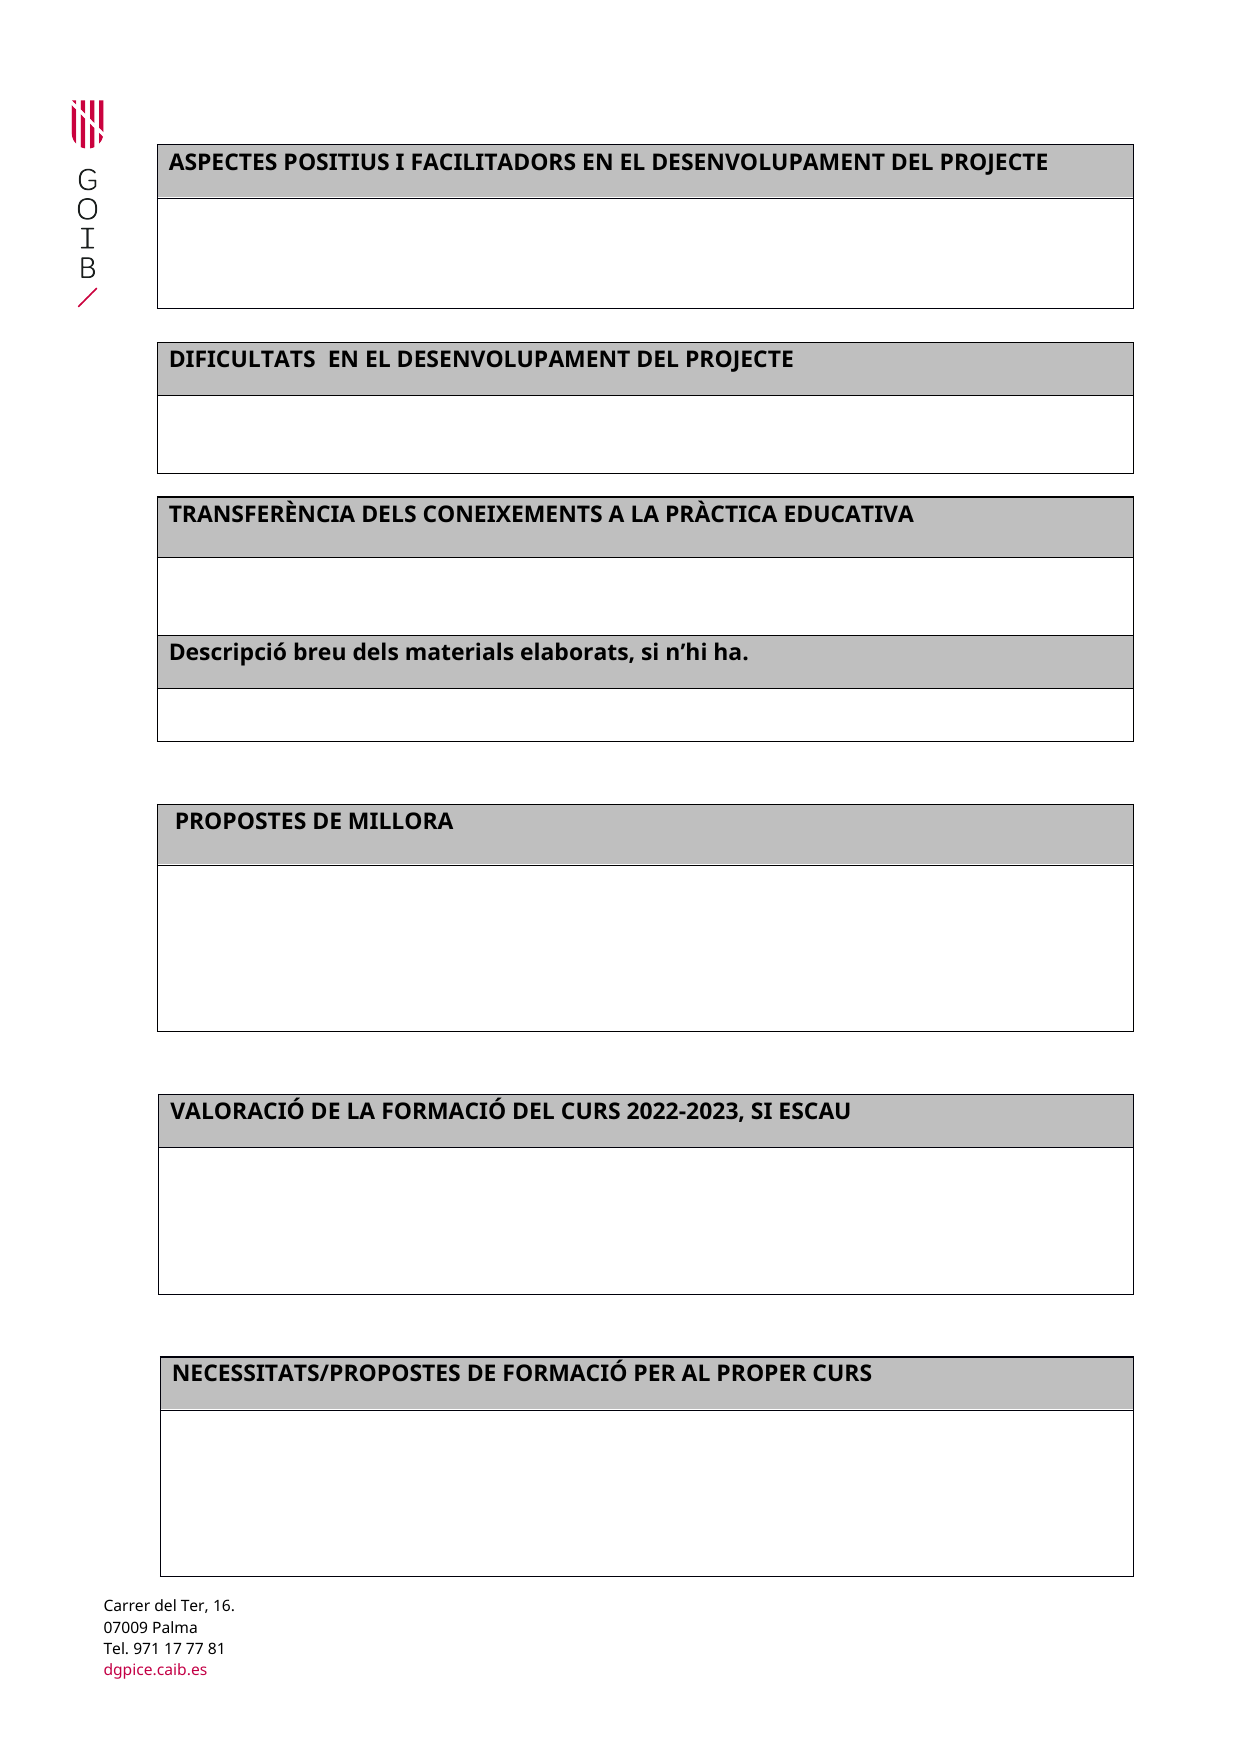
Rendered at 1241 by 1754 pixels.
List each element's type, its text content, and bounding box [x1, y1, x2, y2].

table_cell [161, 1411, 1133, 1576]
table_header NECESSITATS/PROPOSTES DE FORMACIÓ PER AL PROPER CURS [161, 1358, 1133, 1409]
table_header VALORACIÓ DE LA FORMACIÓ DEL CURS 2022-2023, SI ESCAU [159, 1095, 1133, 1147]
table_cell Descripció breu dels materials elaborats, si n’hi ha. [158, 636, 1133, 688]
table_cell [158, 199, 1133, 307]
table_header DIFICULTATS EN EL DESENVOLUPAMENT DEL PROJECTE [158, 343, 1133, 395]
table_cell [158, 866, 1133, 1031]
table_cell [158, 689, 1133, 741]
table_cell [158, 558, 1133, 635]
table_cell [159, 1148, 1133, 1294]
table_header PROPOSTES DE MILLORA [158, 805, 1133, 864]
picture [43, 77, 132, 338]
table_header TRANSFERÈNCIA DELS CONEIXEMENTS A LA PRÀCTICA EDUCATIVA [158, 498, 1133, 557]
table_header ASPECTES POSITIUS I FACILITADORS EN EL DESENVOLUPAMENT DEL PROJECTE [158, 145, 1133, 197]
table_cell [158, 396, 1133, 473]
